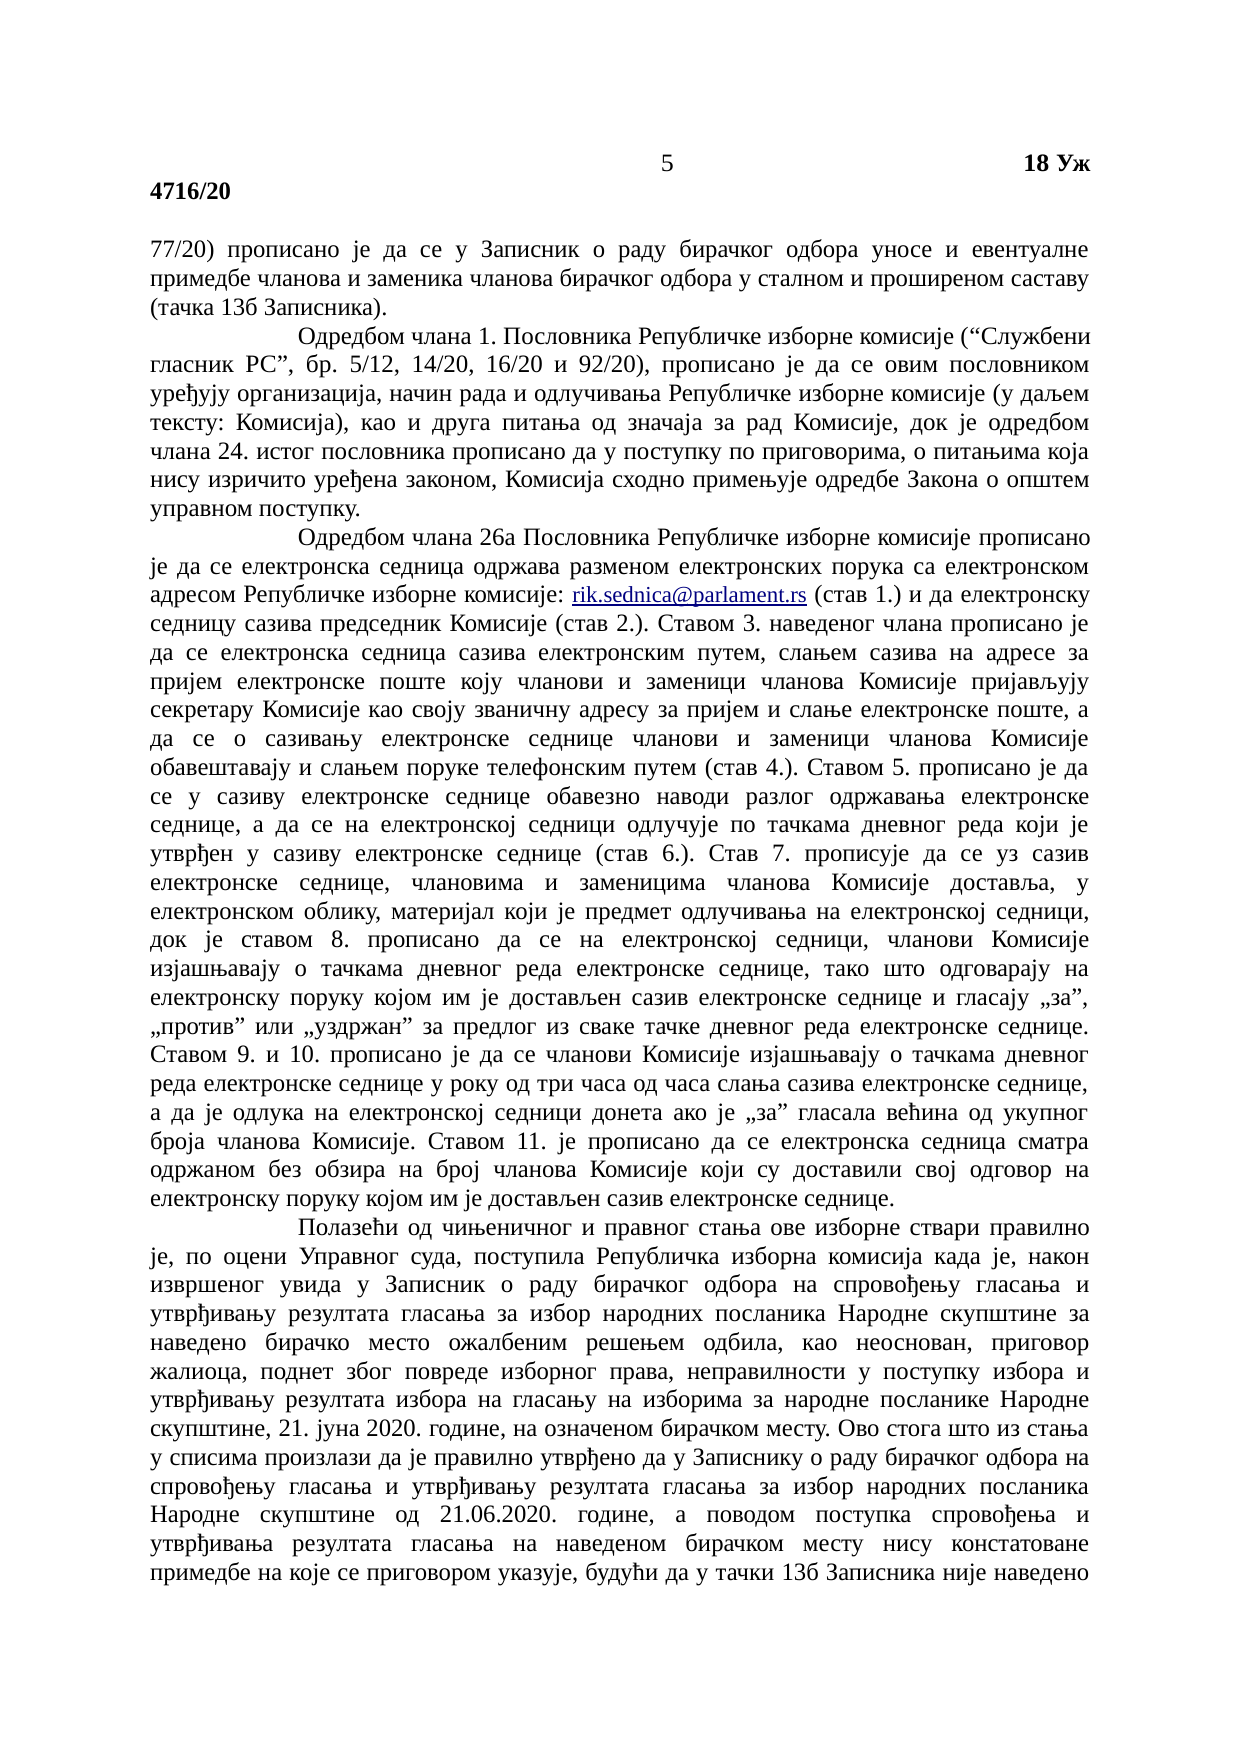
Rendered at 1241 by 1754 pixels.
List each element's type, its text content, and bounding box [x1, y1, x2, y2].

text Одредбом члана 1. Пословника Републичке изборне комисије (“Службени гласник РС”, бр. 5/12, 14/20, 16/20 и 92/20), прописано је да се овим пословником уређују организација, начин рада и одлучивања Републичке изборне комисије (у даљем тексту: Комисија), као и друга питања од значаја за рад Комисије, док је одредбом члана 24. истог пословника прописано да у поступку по приговорима, о питањима која нису изричито уређена законом, Комисија сходно примењује одредбе Закона о општем управном поступку. [150, 321, 1091, 522]
text Одредбом члана 26а Пословника Републичке изборне комисије прописано је да се електронска седница одржава разменом електронских порука са електронском адресом Републичке изборне комисије: rik.sednica@parlament.rs (став 1.) и да електронску седницу сазива председник Комисије (став 2.). Ставом 3. наведеног члана прописано је да се електронска седница сазива електронским путем, слањем сазива на адресе за пријем електронске поште коју чланови и заменици чланова Комисије пријављују секретару Комисије као своју званичну адресу за пријем и слање електронске поште, а да се о сазивању електронске седнице чланови и заменици чланова Комисије обавештавају и слањем поруке телефонским путем (став 4.). Ставом 5. прописано је да се у сазиву електронске седнице обавезно наводи разлог одржавања електронске седнице, а да се на електронској седници одлучује по тачкама дневног реда који је утврђен у сазиву електронске седнице (став 6.). Став 7. прописује да се уз сазив електронске седнице, члановима и заменицима чланова Комисије доставља, у електронском облику, материјал који је предмет одлучивања на електронској седници, док је ставом 8. прописано да се на електронској седници, чланови Комисије изјашњавају о тачкама дневног реда електронске седнице, тако што одговарају на електронску поруку којом им је достављен сазив електронске седнице и гласају „за”, „против” или „уздржан” за предлог из сваке тачке дневног реда електронске седнице. Ставом 9. и 10. прописано је да се чланови Комисије изјашњавају о тачкама дневног реда електронске седнице у року од три часа од часа слања сазива електронске седнице, а да је одлука на електронској седници донета ако је „за” гласала већина од укупног броја чланова Комисије. Ставом 11. је прописано да се електронска седница сматра одржаном без обзира на број чланова Комисије који су доставили свој одговор на електронску поруку којом им је достављен сазив електронске седнице. [150, 522, 1091, 1212]
text Полазећи од чињеничног и правног стања ове изборне ствари правилно је, по оцени Управног суда, поступила Републичка изборна комисија када је, након извршеног увида у Записник о раду бирачког одбора на спровођењу гласања и утврђивању резултата гласања за избор народних посланика Народне скупштине за наведено бирачко место ожалбеним решењем одбила, као неоснован, приговор жалиоца, поднет због повреде изборног права, неправилности у поступку избора и утврђивању резултата избора на гласању на изборима за народне посланике Народне скупштине, 21. јуна 2020. године, на означеном бирачком месту. Ово стога што из стања у списима произлази да је правилно утврђено да у Записнику о раду бирачког одбора на спровођењу гласања и утврђивању резултата гласања за избор народних посланика Народне скупштине од 21.06.2020. године, а поводом поступка спровођења и утврђивања резултата гласања на наведеном бирачком месту нису констатоване примедбе на које се приговором указује, будући да у тачки 13б Записника није наведено [150, 1212, 1091, 1586]
text 77/20) прописано је да се у Записник о раду бирачког одбора уносе и евентуалне примедбе чланова и заменика чланова бирачког одбора у сталном и проширеном саставу (тачка 13б Записника). [150, 234, 1091, 321]
